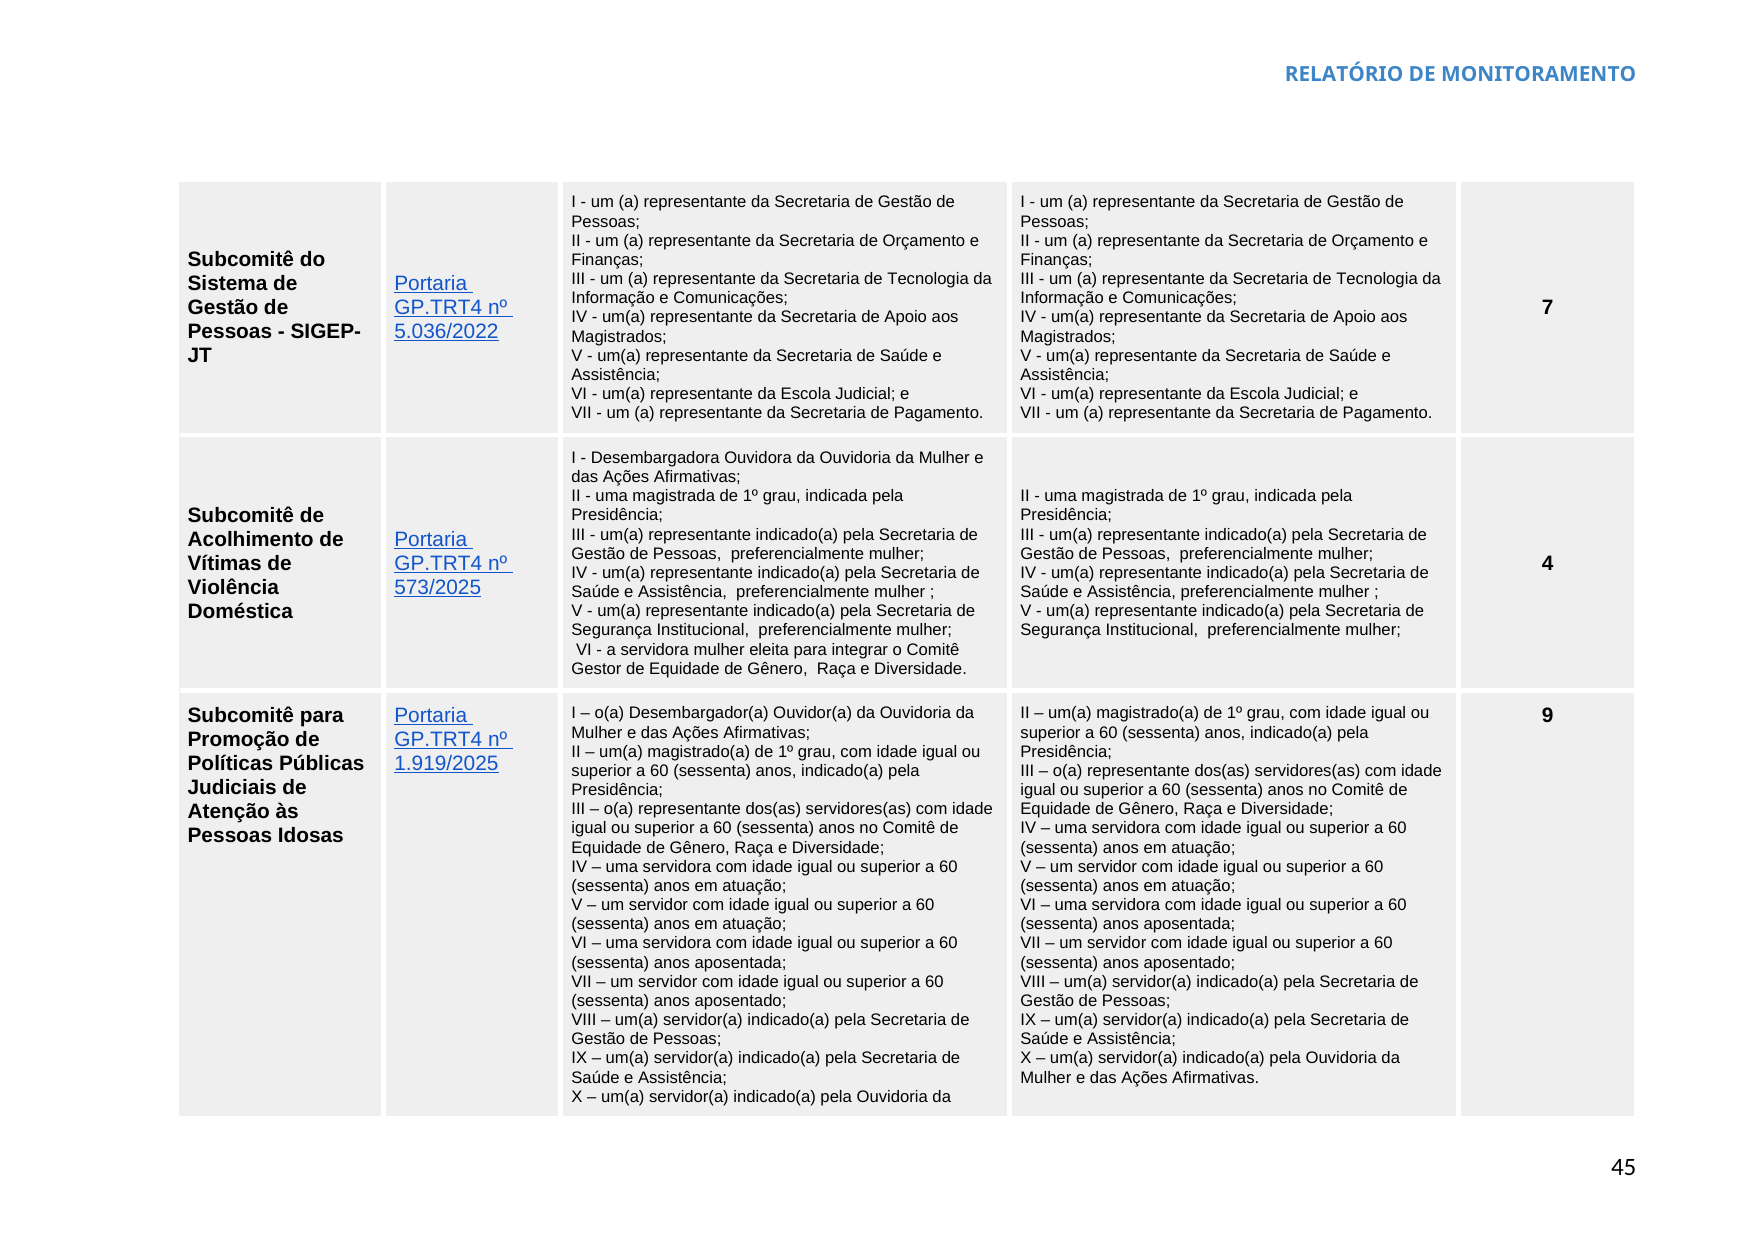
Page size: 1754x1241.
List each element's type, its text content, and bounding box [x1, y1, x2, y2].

table_cell 4 [1461, 437, 1634, 688]
table_cell I - Desembargadora Ouvidora da Ouvidoria da Mulher e das Ações Afirmativas; II - uma magistrada de 1º grau, indicada pela Presidência; III - um(a) representante indicado(a) pela Secretaria de Gestão de Pessoas, preferencialmente mulher; IV - um(a) representante indicado(a) pela Secretaria de Saúde e Assistência, preferencialmente mulher ; V - um(a) representante indicado(a) pela Secretaria de Segurança Institucional, preferencialmente mulher; VI - a servidora mulher eleita para integrar o Comitê Gestor de Equidade de Gênero, Raça e Diversidade. [563, 437, 1007, 688]
table_cell I - um (a) representante da Secretaria de Gestão de Pessoas; II - um (a) representante da Secretaria de Orçamento e Finanças; III - um (a) representante da Secretaria de Tecnologia da Informação e Comunicações; IV - um(a) representante da Secretaria de Apoio aos Magistrados; V - um(a) representante da Secretaria de Saúde e Assistência; VI - um(a) representante da Escola Judicial; e VII - um (a) representante da Secretaria de Pagamento. [563, 182, 1007, 433]
table_cell 9 [1461, 693, 1634, 1116]
table_cell 7 [1461, 182, 1634, 433]
table_cell Portaria GP.TRT4 nº 573/2025 [386, 437, 558, 688]
table_cell Subcomitê do Sistema de Gestão de Pessoas - SIGEP-JT [179, 182, 381, 433]
table_cell I – o(a) Desembargador(a) Ouvidor(a) da Ouvidoria da Mulher e das Ações Afirmativas; II – um(a) magistrado(a) de 1º grau, com idade igual ou superior a 60 (sessenta) anos, indicado(a) pela Presidência; III – o(a) representante dos(as) servidores(as) com idade igual ou superior a 60 (sessenta) anos no Comitê de Equidade de Gênero, Raça e Diversidade; IV – uma servidora com idade igual ou superior a 60 (sessenta) anos em atuação; V – um servidor com idade igual ou superior a 60 (sessenta) anos em atuação; VI – uma servidora com idade igual ou superior a 60 (sessenta) anos aposentada; VII – um servidor com idade igual ou superior a 60 (sessenta) anos aposentado; VIII – um(a) servidor(a) indicado(a) pela Secretaria de Gestão de Pessoas; IX – um(a) servidor(a) indicado(a) pela Secretaria de Saúde e Assistência; X – um(a) servidor(a) indicado(a) pela Ouvidoria da [563, 693, 1007, 1116]
table_cell Subcomitê para Promoção de Políticas Públicas Judiciais de Atenção às Pessoas Idosas [179, 689, 381, 1116]
table_cell II - uma magistrada de 1º grau, indicada pela Presidência; III - um(a) representante indicado(a) pela Secretaria de Gestão de Pessoas, preferencialmente mulher; IV - um(a) representante indicado(a) pela Secretaria de Saúde e Assistência, preferencialmente mulher ; V - um(a) representante indicado(a) pela Secretaria de Segurança Institucional, preferencialmente mulher; [1012, 437, 1456, 688]
table_cell Portaria GP.TRT4 nº 1.919/2025 [386, 693, 558, 1116]
table_cell Subcomitê de Acolhimento de Vítimas de Violência Doméstica [179, 434, 381, 688]
table_cell II – um(a) magistrado(a) de 1º grau, com idade igual ou superior a 60 (sessenta) anos, indicado(a) pela Presidência; III – o(a) representante dos(as) servidores(as) com idade igual ou superior a 60 (sessenta) anos no Comitê de Equidade de Gênero, Raça e Diversidade; IV – uma servidora com idade igual ou superior a 60 (sessenta) anos em atuação; V – um servidor com idade igual ou superior a 60 (sessenta) anos em atuação; VI – uma servidora com idade igual ou superior a 60 (sessenta) anos aposentada; VII – um servidor com idade igual ou superior a 60 (sessenta) anos aposentado; VIII – um(a) servidor(a) indicado(a) pela Secretaria de Gestão de Pessoas; IX – um(a) servidor(a) indicado(a) pela Secretaria de Saúde e Assistência; X – um(a) servidor(a) indicado(a) pela Ouvidoria da Mulher e das Ações Afirmativas. [1012, 693, 1456, 1116]
table_cell Portaria GP.TRT4 nº 5.036/2022 [386, 182, 558, 433]
table_cell I - um (a) representante da Secretaria de Gestão de Pessoas; II - um (a) representante da Secretaria de Orçamento e Finanças; III - um (a) representante da Secretaria de Tecnologia da Informação e Comunicações; IV - um(a) representante da Secretaria de Apoio aos Magistrados; V - um(a) representante da Secretaria de Saúde e Assistência; VI - um(a) representante da Escola Judicial; e VII - um (a) representante da Secretaria de Pagamento. [1012, 182, 1456, 433]
